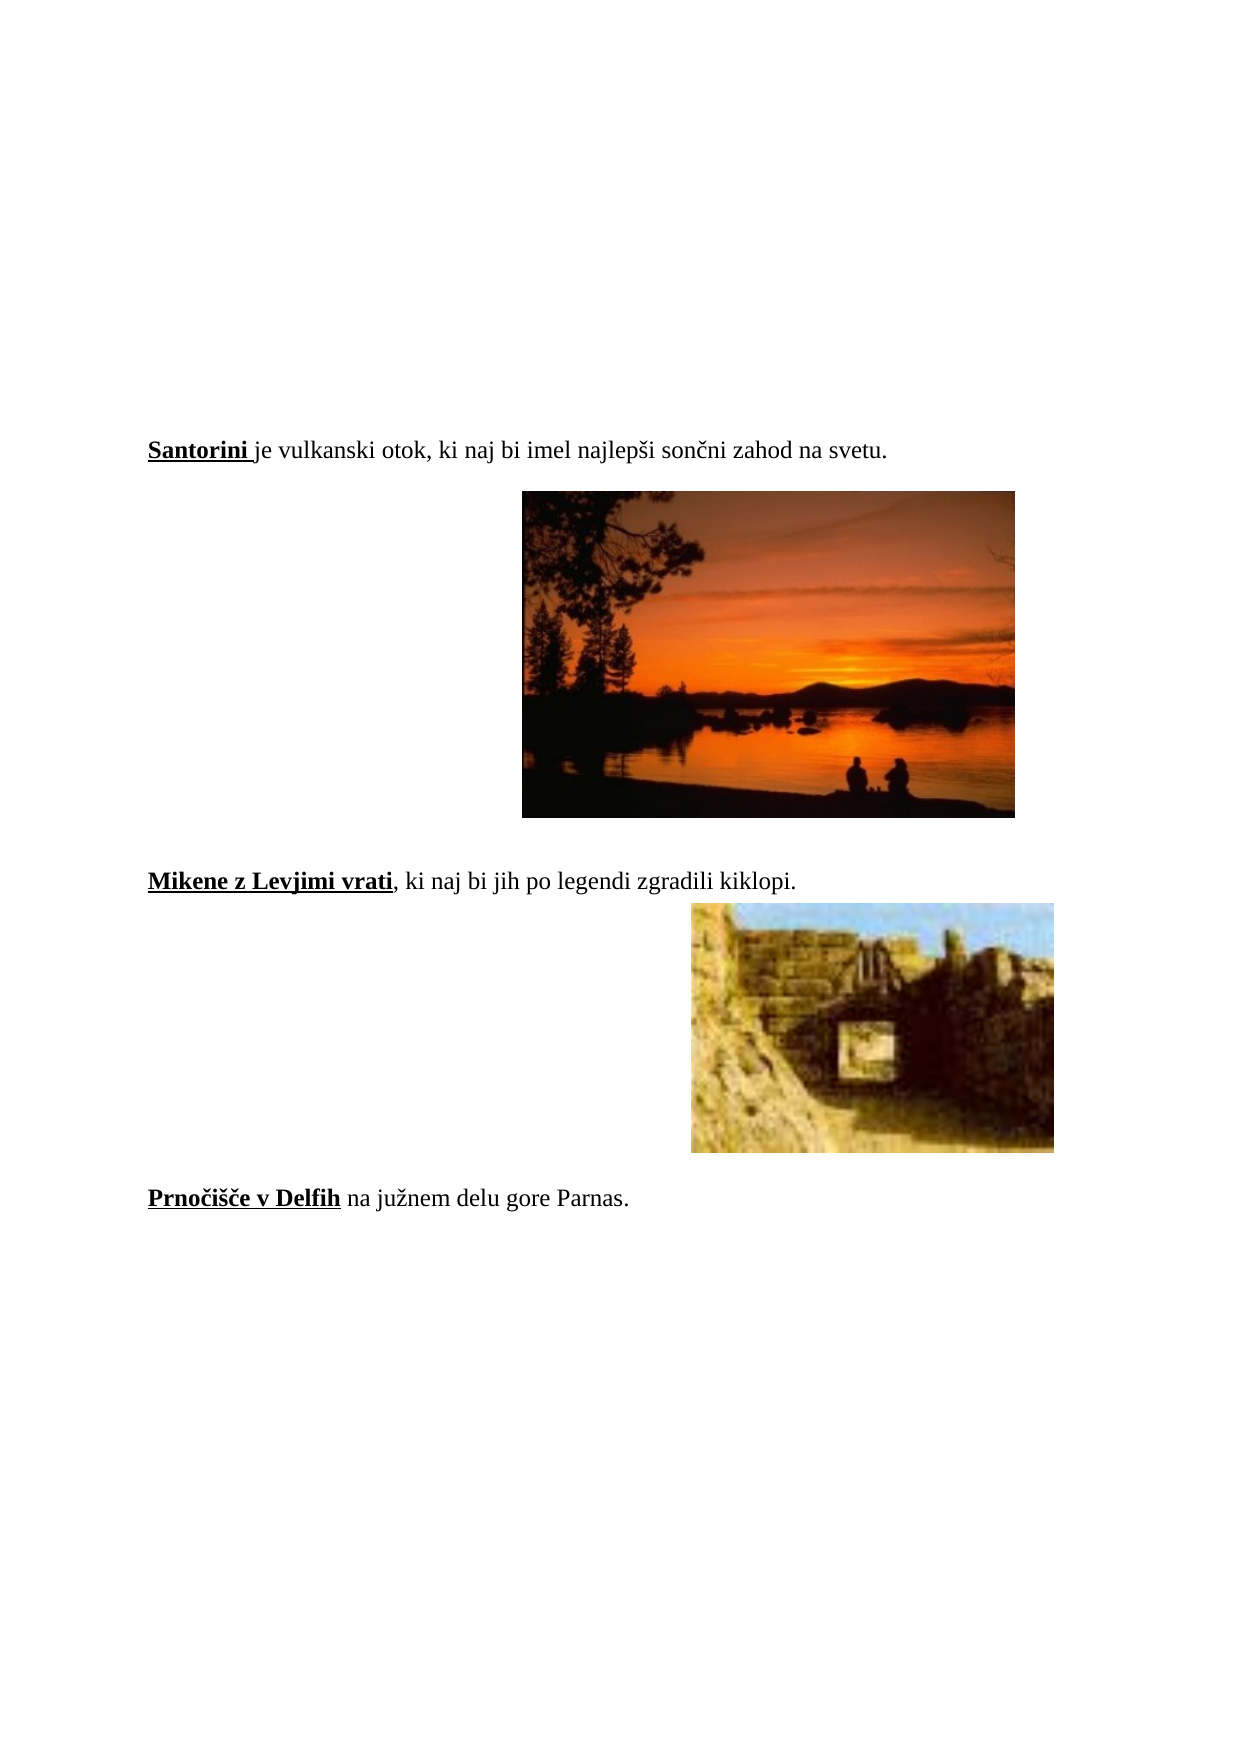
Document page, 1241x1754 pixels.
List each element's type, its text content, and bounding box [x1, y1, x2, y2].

text Mikene z Levjimi vrati, ki naj bi jih po legendi zgradili kiklopi. [148, 866, 1093, 895]
text Santorini je vulkanski otok, ki naj bi imel najlepši sončni zahod na svetu. [148, 435, 1093, 464]
text Prnočišče v Delfih na južnem delu gore Parnas. [148, 1183, 1093, 1211]
picture [691, 903, 1054, 1153]
picture [522, 491, 1015, 818]
